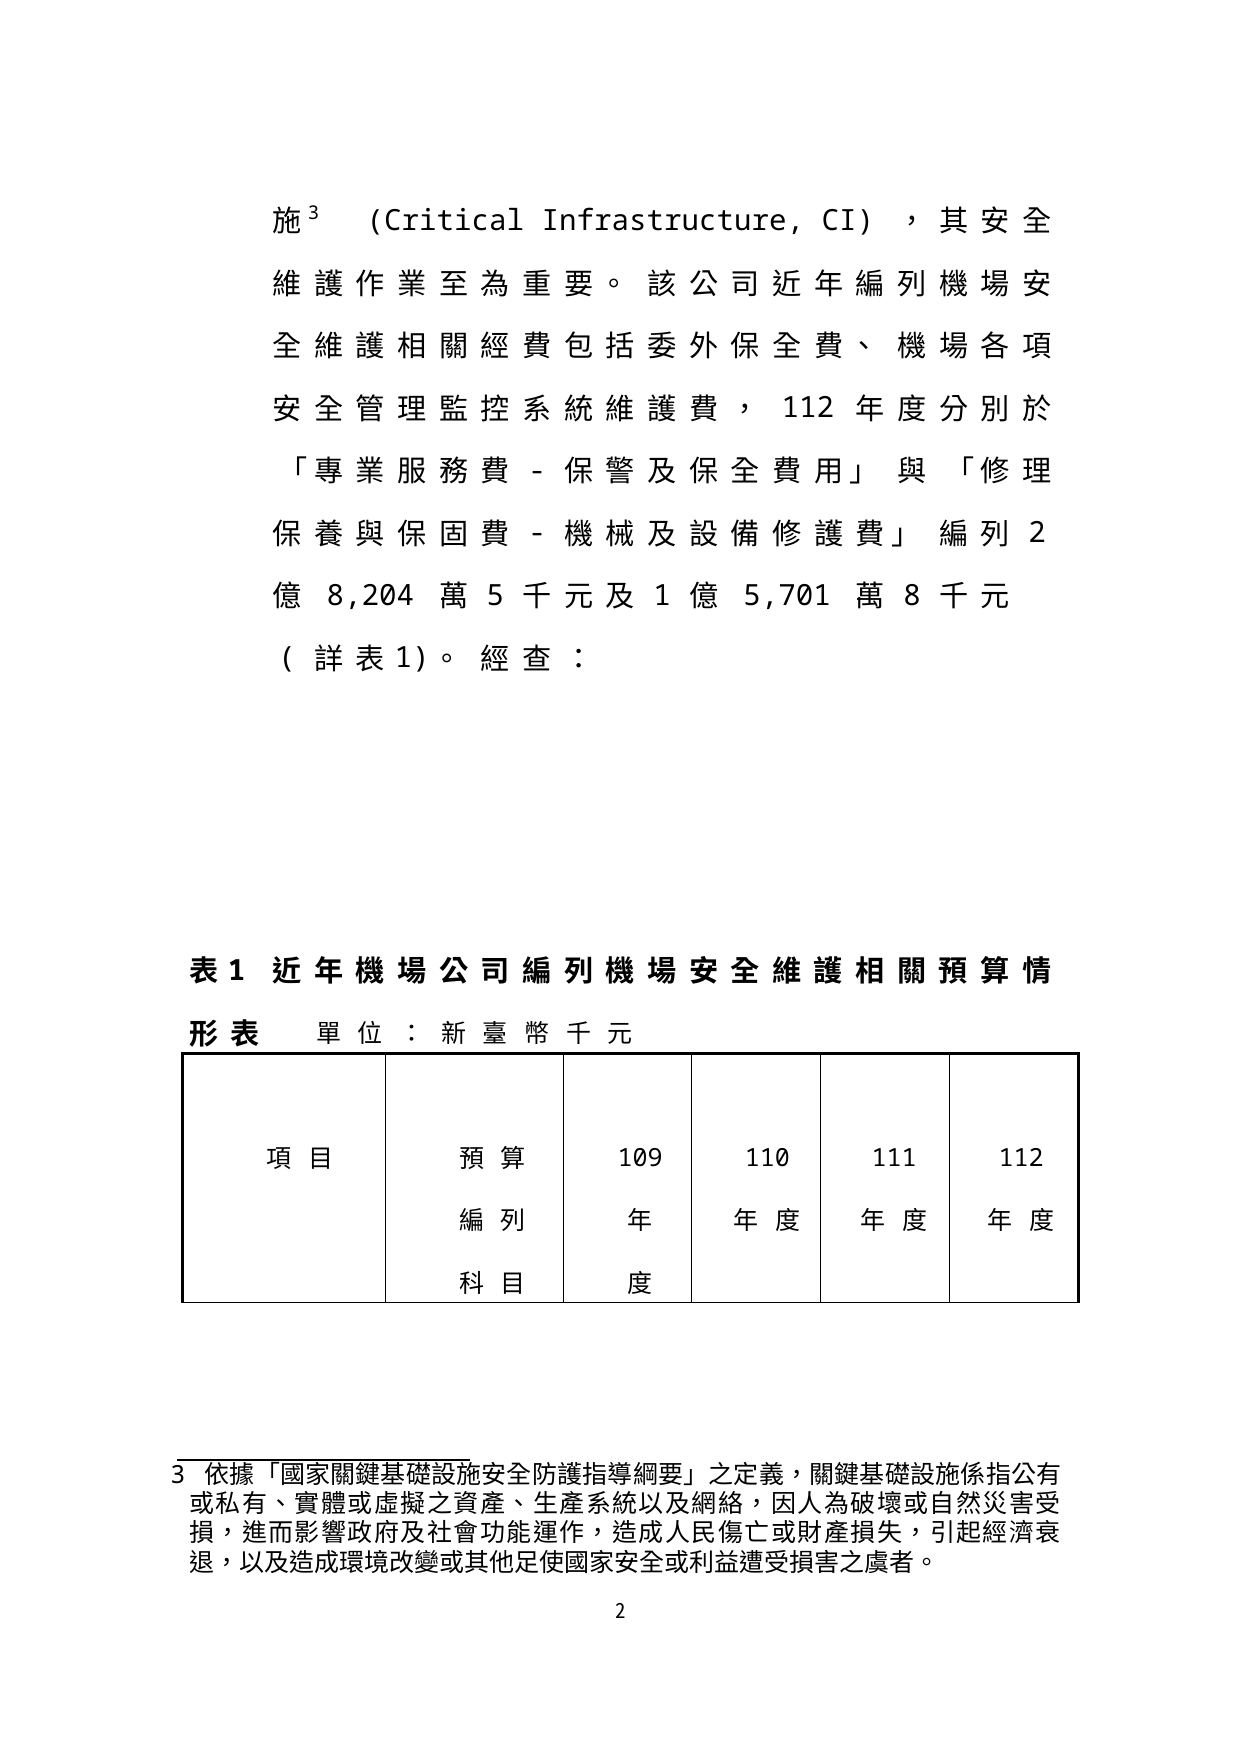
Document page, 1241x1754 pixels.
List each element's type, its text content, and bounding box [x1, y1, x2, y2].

text 機場公司經營之五大策略目標之一為「永續．安全空港」，鑑於桃園國際機場為我國對外門戶機場，亦為國家關鍵基礎設施(Critical Infrastructure, CI)，其安全維護作業至為重要。該公司近年編列機場安全維護相關經費包括委外保全費、機場各項安全管理監控系統維護費，112年度分別於「專業服務費-保警及保全費用」與「修理保養與保固費-機械及設備修護費」編列2億8,204萬5千元及1億5,701萬8千元(詳表1)。經查： [242, 177, 1058, 677]
table_header 項目 [184, 1055, 385, 1302]
text 依據「國家關鍵基礎設施安全防護指導綱要」之定義，關鍵基礎設施係指公有或私有、實體或虛擬之資產、生產系統以及網絡，因人為破壞或自然災害受損，進而影響政府及社會功能運作，造成人民傷亡或財產損失，引起經濟衰退，以及造成環境改變或其他足使國家安全或利益遭受損害之虞者。 [170, 1460, 1063, 1577]
table_header 109年度 [564, 1055, 691, 1302]
table_header 110年度 [692, 1055, 820, 1302]
table_header 預算編列科目 [386, 1055, 563, 1302]
text 表1 近年機場公司編列機場安全維護相關預算情形表 單位：新臺幣千元 [183, 927, 1058, 1052]
table_header 111年度 [821, 1055, 949, 1302]
table_header 112年度 [950, 1055, 1077, 1302]
